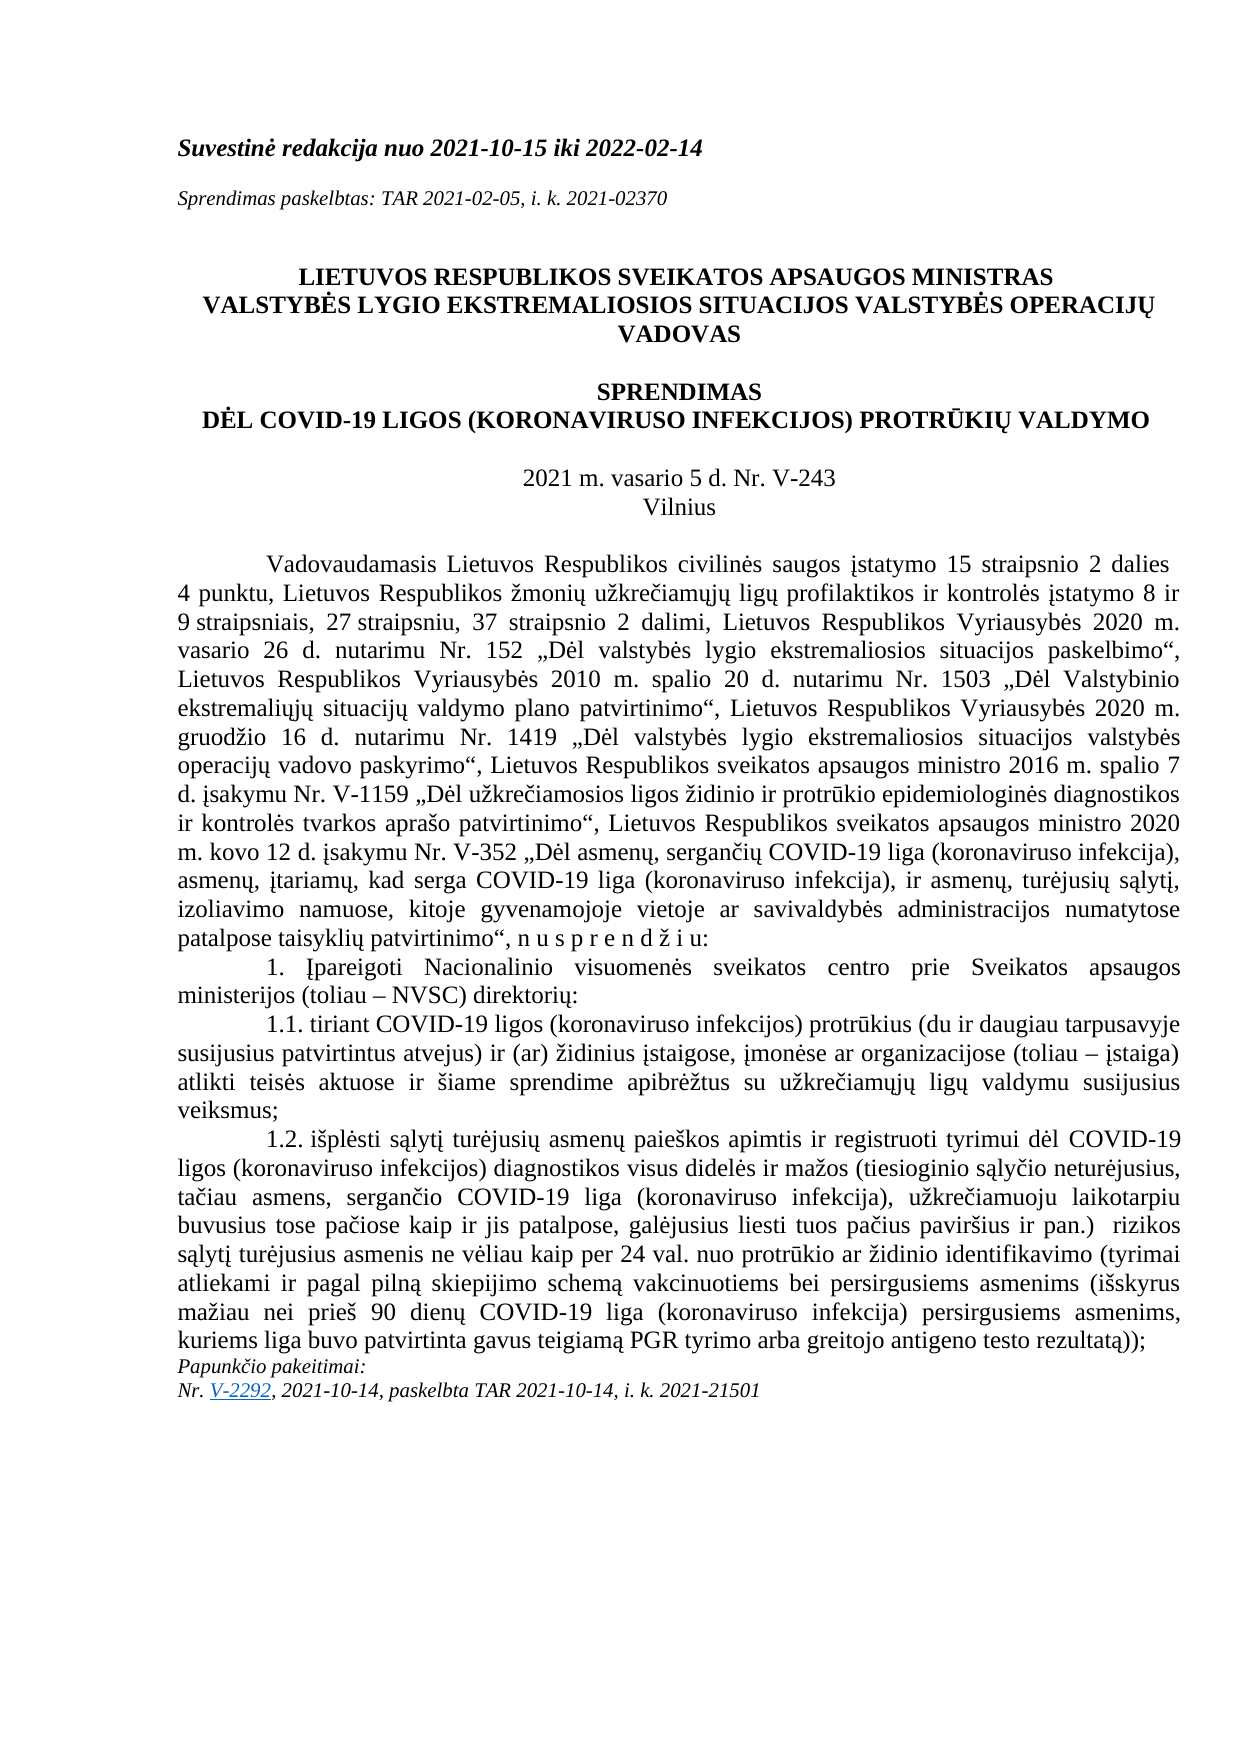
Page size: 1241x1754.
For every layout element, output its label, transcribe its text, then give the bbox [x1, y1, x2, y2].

text Sprendimas paskelbtas: TAR 2021-02-05, i. k. 2021-02370 [177, 186, 1181, 210]
text 1.2. išplėsti sąlytį turėjusių asmenų paieškos apimtis ir registruoti tyrimui dėl COVID-19 ligos (koronaviruso infekcijos) diagnostikos visus didelės ir mažos (tiesioginio sąlyčio neturėjusius, tačiau asmens, sergančio COVID-19 liga (koronaviruso infekcija), užkrečiamuoju laikotarpiu buvusius tose pačiose kaip ir jis patalpose, galėjusius liesti tuos pačius paviršius ir pan.) rizikos sąlytį turėjusius asmenis ne vėliau kaip per 24 val. nuo protrūkio ar židinio identifikavimo (tyrimai atliekami ir pagal pilną skiepijimo schemą vakcinuotiems bei persirgusiems asmenims (išskyrus mažiau nei prieš 90 dienų COVID-19 liga (koronaviruso infekcija) persirgusiems asmenims, kuriems liga buvo patvirtinta gavus teigiamą PGR tyrimo arba greitojo antigeno testo rezultatą)); [177, 1124, 1181, 1354]
text VALSTYBĖS LYGIO EKSTREMALIOSIOS SITUACIJOS VALSTYBĖS OPERACIJŲ VADOVAS [177, 291, 1181, 348]
text Vilnius [177, 492, 1181, 521]
text SPRENDIMAS [177, 377, 1181, 406]
text 1. Įpareigoti Nacionalinio visuomenės sveikatos centro prie Sveikatos apsaugos ministerijos (toliau – NVSC) direktorių: [177, 952, 1181, 1009]
text 1.1. tiriant COVID-19 ligos (koronaviruso infekcijos) protrūkius (du ir daugiau tarpusavyje susijusius patvirtintus atvejus) ir (ar) židinius įstaigose, įmonėse ar organizacijose (toliau – įstaiga) atlikti teisės aktuose ir šiame sprendime apibrėžtus su užkrečiamųjų ligų valdymu susijusius veiksmus; [177, 1009, 1181, 1124]
text DĖL COVID-19 LIGOS (KORONAVIRUSO INFEKCIJOS) PROTRŪKIŲ VALDYMO [177, 406, 1181, 434]
text Papunkčio pakeitimai: [177, 1354, 1181, 1378]
text Vadovaudamasis Lietuvos Respublikos civilinės saugos įstatymo 15 straipsnio 2 dalies 4 punktu, Lietuvos Respublikos žmonių užkrečiamųjų ligų profilaktikos ir kontrolės įstatymo 8 ir 9 straipsniais, 27 straipsniu, 37 straipsnio 2 dalimi, Lietuvos Respublikos Vyriausybės 2020 m. vasario 26 d. nutarimu Nr. 152 „Dėl valstybės lygio ekstremaliosios situacijos paskelbimo“, Lietuvos Respublikos Vyriausybės 2010 m. spalio 20 d. nutarimu Nr. 1503 „Dėl Valstybinio ekstremaliųjų situacijų valdymo plano patvirtinimo“, Lietuvos Respublikos Vyriausybės 2020 m. gruodžio 16 d. nutarimu Nr. 1419 „Dėl valstybės lygio ekstremaliosios situacijos valstybės operacijų vadovo paskyrimo“, Lietuvos Respublikos sveikatos apsaugos ministro 2016 m. spalio 7 d. įsakymu Nr. V-1159 „Dėl užkrečiamosios ligos židinio ir protrūkio epidemiologinės diagnostikos ir kontrolės tvarkos aprašo patvirtinimo“, Lietuvos Respublikos sveikatos apsaugos ministro 2020 m. kovo 12 d. įsakymu Nr. V-352 „Dėl asmenų, sergančių COVID-19 liga (koronaviruso infekcija), asmenų, įtariamų, kad serga COVID-19 liga (koronaviruso infekcija), ir asmenų, turėjusių sąlytį, izoliavimo namuose, kitoje gyvenamojoje vietoje ar savivaldybės administracijos numatytose patalpose taisyklių patvirtinimo“, n u s p r e n d ž i u: [177, 549, 1181, 952]
text 2021 m. vasario 5 d. Nr. V-243 [177, 463, 1181, 492]
text Nr. V-2292, 2021-10-14, paskelbta TAR 2021-10-14, i. k. 2021-21501 [177, 1378, 1181, 1402]
text LIETUVOS RESPUBLIKOS SVEIKATOS APSAUGOS MINISTRAS [177, 262, 1181, 291]
text Suvestinė redakcija nuo 2021-10-15 iki 2022-02-14 [177, 133, 1181, 162]
